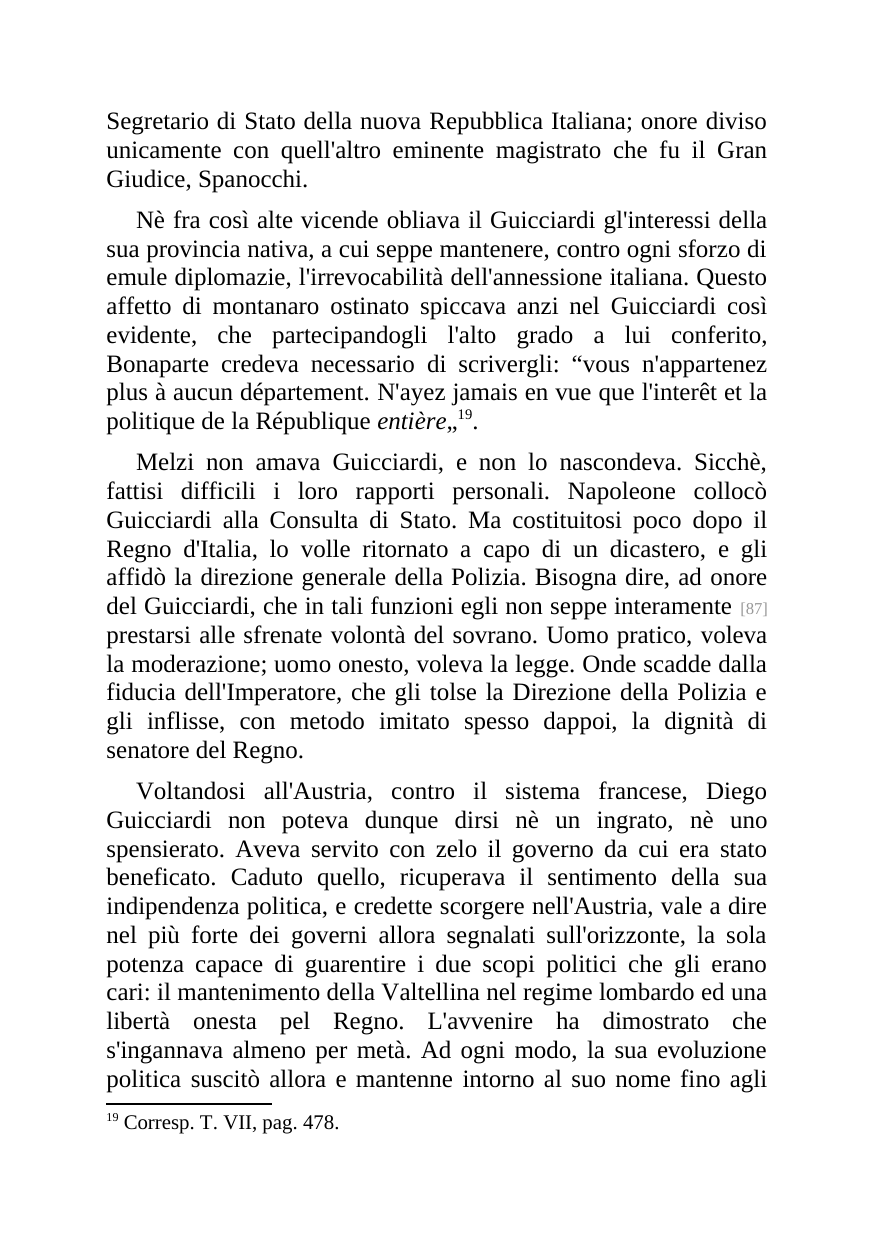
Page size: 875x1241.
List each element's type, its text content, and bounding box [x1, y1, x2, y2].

text Melzi non amava Guicciardi, e non lo nascondeva. Sicchè, fattisi difficili i loro rapporti personali. Napoleone collocò Guicciardi alla Consulta di Stato. Ma costituitosi poco dopo il Regno d'Italia, lo volle ritornato a capo di un dicastero, e gli affidò la direzione generale della Polizia. Bisogna dire, ad onore del Guicciardi, che in tali funzioni egli non seppe interamente [87] prestarsi alle sfrenate volontà del sovrano. Uomo pratico, voleva la moderazione; uomo onesto, voleva la legge. Onde scadde dalla fiducia dell'Imperatore, che gli tolse la Direzione della Polizia e gli inflisse, con metodo imitato spesso dappoi, la dignità di senatore del Regno. [106, 447, 768, 764]
text Voltandosi all'Austria, contro il sistema francese, Diego Guicciardi non poteva dunque dirsi nè un ingrato, nè uno spensierato. Aveva servito con zelo il governo da cui era stato beneficato. Caduto quello, ricuperava il sentimento della sua indipendenza politica, e credette scorgere nell'Austria, vale a dire nel più forte dei governi allora segnalati sull'orizzonte, la sola potenza capace di guarentire i due scopi politici che gli erano cari: il mantenimento della Valtellina nel regime lombardo ed una libertà onesta pel Regno. L'avvenire ha dimostrato che s'ingannava almeno per metà. Ad ogni modo, la sua evoluzione politica suscitò allora e mantenne intorno al suo nome fino agli [106, 776, 768, 1092]
text Nè fra così alte vicende obliava il Guicciardi gl'interessi della sua provincia nativa, a cui seppe mantenere, contro ogni sforzo di emule diplomazie, l'irrevocabilità dell'annessione italiana. Questo affetto di montanaro ostinato spiccava anzi nel Guicciardi così evidente, che partecipandogli l'alto grado a lui conferito, Bonaparte credeva necessario di scrivergli: “vous n'appartenez plus à aucun département. N'ayez jamais en vue que l'interêt et la politique de la République entière„. [106, 205, 768, 435]
text Segretario di Stato della nuova Repubblica Italiana; onore diviso unicamente con quell'altro eminente magistrato che fu il Gran Giudice, Spanocchi. [106, 106, 768, 192]
text Corresp. T. VII, pag. 478. [106, 1110, 768, 1134]
